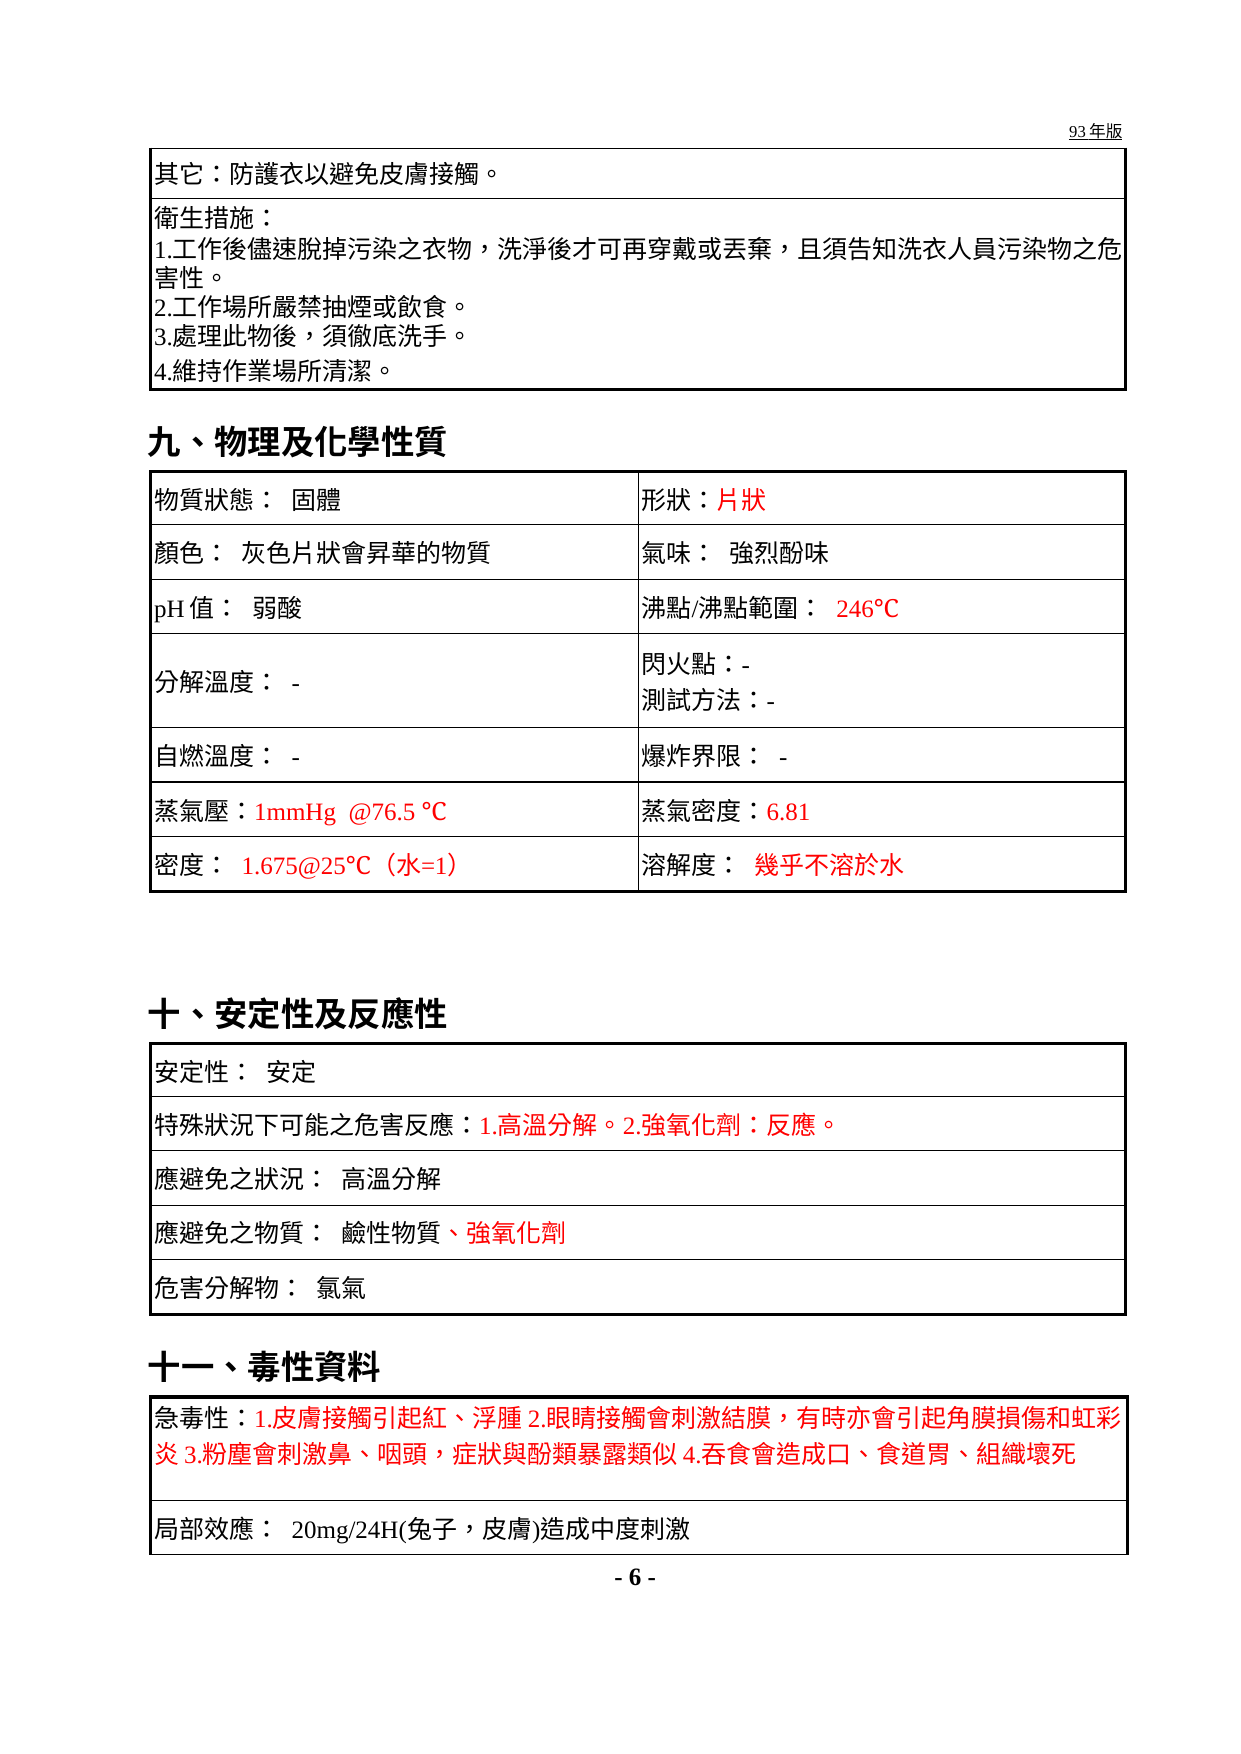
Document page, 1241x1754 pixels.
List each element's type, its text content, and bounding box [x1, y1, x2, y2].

table_cell 分解溫度： - [152, 634, 638, 727]
table_header 急毒性：1.皮膚接觸引起紅、浮腫2.眼睛接觸會刺激結膜，有時亦會引起角膜損傷和虹彩炎3.粉塵會刺激鼻、咽頭，症狀與酚類暴露類似4.吞食會造成口、食道胃、組織壞死 [152, 1399, 1126, 1500]
table_cell 溶解度： 幾乎不溶於水 [639, 837, 1124, 890]
table_cell 氣味： 強烈酚味 [639, 525, 1124, 578]
text 九、物理及化學性質 [148, 416, 1122, 464]
table_cell 沸點/沸點範圍： 246℃ [639, 580, 1124, 633]
table_cell 衛生措施： 1.工作後儘速脫掉污染之衣物，洗淨後才可再穿戴或丟棄，且須告知洗衣人員污染物之危害性。 2.工作場所嚴禁抽煙或飲食。 3.處理此物後，須徹底洗手。 4.維持作業場所清潔。 [152, 199, 1124, 388]
table_cell 顏色： 灰色片狀會昇華的物質 [152, 525, 638, 578]
table_cell 蒸氣密度：6.81 [639, 783, 1124, 836]
table_cell pH值： 弱酸 [152, 580, 638, 633]
table_cell 局部效應： 20mg/24H(兔子，皮膚)造成中度刺激 [152, 1501, 1126, 1554]
table_cell 蒸氣壓：1mmHg @76.5 ℃ [152, 783, 638, 836]
text 十一、毒性資料 [148, 1341, 1122, 1389]
table_cell 閃火點：- 測試方法：- [639, 634, 1124, 727]
table_cell 爆炸界限： - [639, 728, 1124, 781]
table_header 形狀：片狀 [639, 473, 1124, 524]
table_cell 特殊狀況下可能之危害反應：1.高溫分解。2.強氧化劑：反應。 [152, 1097, 1124, 1150]
table_header 物質狀態： 固體 [152, 473, 638, 524]
table_cell 應避免之物質： 鹼性物質、強氧化劑 [152, 1206, 1124, 1259]
table_cell 危害分解物： 氯氣 [152, 1260, 1124, 1313]
table_cell 其它：防護衣以避免皮膚接觸。 [152, 149, 1124, 197]
table_header 安定性： 安定 [152, 1045, 1124, 1096]
table_cell 密度： 1.675@25℃（水=1） [152, 837, 638, 890]
table_cell 自燃溫度： - [152, 728, 638, 781]
text 十、安定性及反應性 [148, 987, 1122, 1036]
table_cell 應避免之狀況： 高溫分解 [152, 1151, 1124, 1204]
